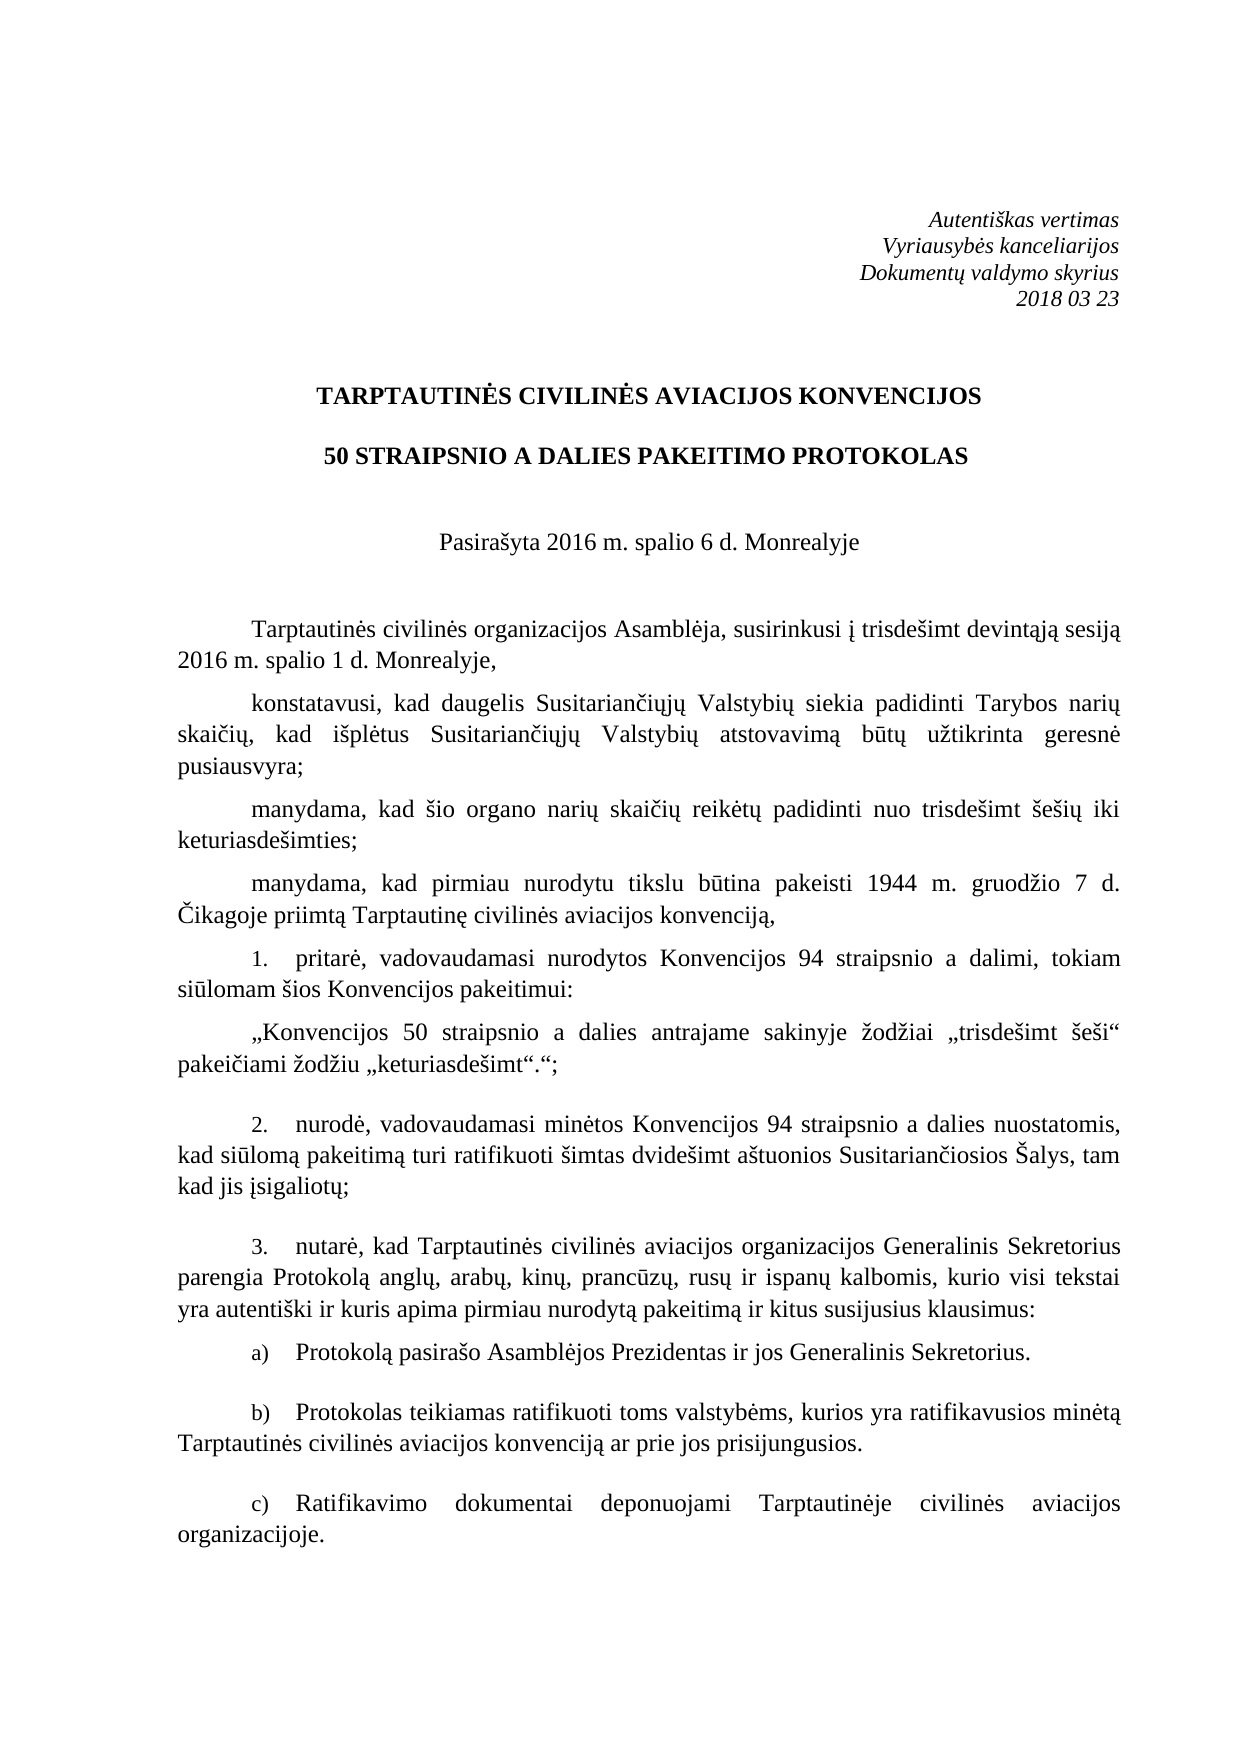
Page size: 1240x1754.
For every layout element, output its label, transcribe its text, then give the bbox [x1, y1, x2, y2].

text „Konvencijos 50 straipsnio a dalies antrajame sakinyje žodžiai „trisdešimt šeši“ pakeičiami žodžiu „keturiasdešimt“.“; [177, 1015, 1121, 1077]
text manydama, kad šio organo narių skaičių reikėtų padidinti nuo trisdešimt šešių iki keturiasdešimties; [177, 792, 1121, 854]
text TARPTAUTINĖS CIVILINĖS AVIACIJOS KONVENCIJOS [177, 378, 1121, 410]
text konstatavusi, kad daugelis Susitariančiųjų Valstybių siekia padidinti Tarybos narių skaičių, kad išplėtus Susitariančiųjų Valstybių atstovavimą būtų užtikrinta geresnė pusiausvyra; [177, 686, 1121, 779]
text Autentiškas vertimas [177, 206, 1121, 232]
text Tarptautinės civilinės organizacijos Asamblėja, susirinkusi į trisdešimt devintąją sesiją 2016 m. spalio 1 d. Monrealyje, [177, 611, 1121, 674]
text 3. nutarė, kad Tarptautinės civilinės aviacijos organizacijos Generalinis Sekretorius parengia Protokolą anglų, arabų, kinų, prancūzų, rusų ir ispanų kalbomis, kurio visi tekstai yra autentiški ir kuris apima pirmiau nurodytą pakeitimą ir kitus susijusius klausimus: [177, 1229, 1121, 1322]
text Vyriausybės kanceliarijos [177, 232, 1121, 259]
text a) Protokolą pasirašo Asamblėjos Prezidentas ir jos Generalinis Sekretorius. [177, 1334, 1121, 1366]
text c) Ratifikavimo dokumentai deponuojami Tarptautinėje civilinės aviacijos organizacijoje. [177, 1486, 1121, 1548]
text manydama, kad pirmiau nurodytu tikslu būtina pakeisti 1944 m. gruodžio 7 d. Čikagoje priimtą Tarptautinę civilinės aviacijos konvenciją, [177, 866, 1121, 928]
text Dokumentų valdymo skyrius [177, 259, 1121, 285]
text b) Protokolas teikiamas ratifikuoti toms valstybėms, kurios yra ratifikavusios minėtą Tarptautinės civilinės aviacijos konvenciją ar prie jos prisijungusios. [177, 1394, 1121, 1457]
text 2018 03 23 [177, 285, 1121, 311]
text 1. pritarė, vadovaudamasi nurodytos Konvencijos 94 straipsnio a dalimi, tokiam siūlomam šios Konvencijos pakeitimui: [177, 941, 1121, 1003]
text 2. nurodė, vadovaudamasi minėtos Konvencijos 94 straipsnio a dalies nuostatomis, kad siūlomą pakeitimą turi ratifikuoti šimtas dvidešimt aštuonios Susitariančiosios Šalys, tam kad jis įsigaliotų; [177, 1106, 1121, 1200]
text Pasirašyta 2016 m. spalio 6 d. Monrealyje [177, 525, 1121, 556]
text 50 STRAIPSNIO A DALIES PAKEITIMO PROTOKOLAS [177, 438, 1121, 470]
